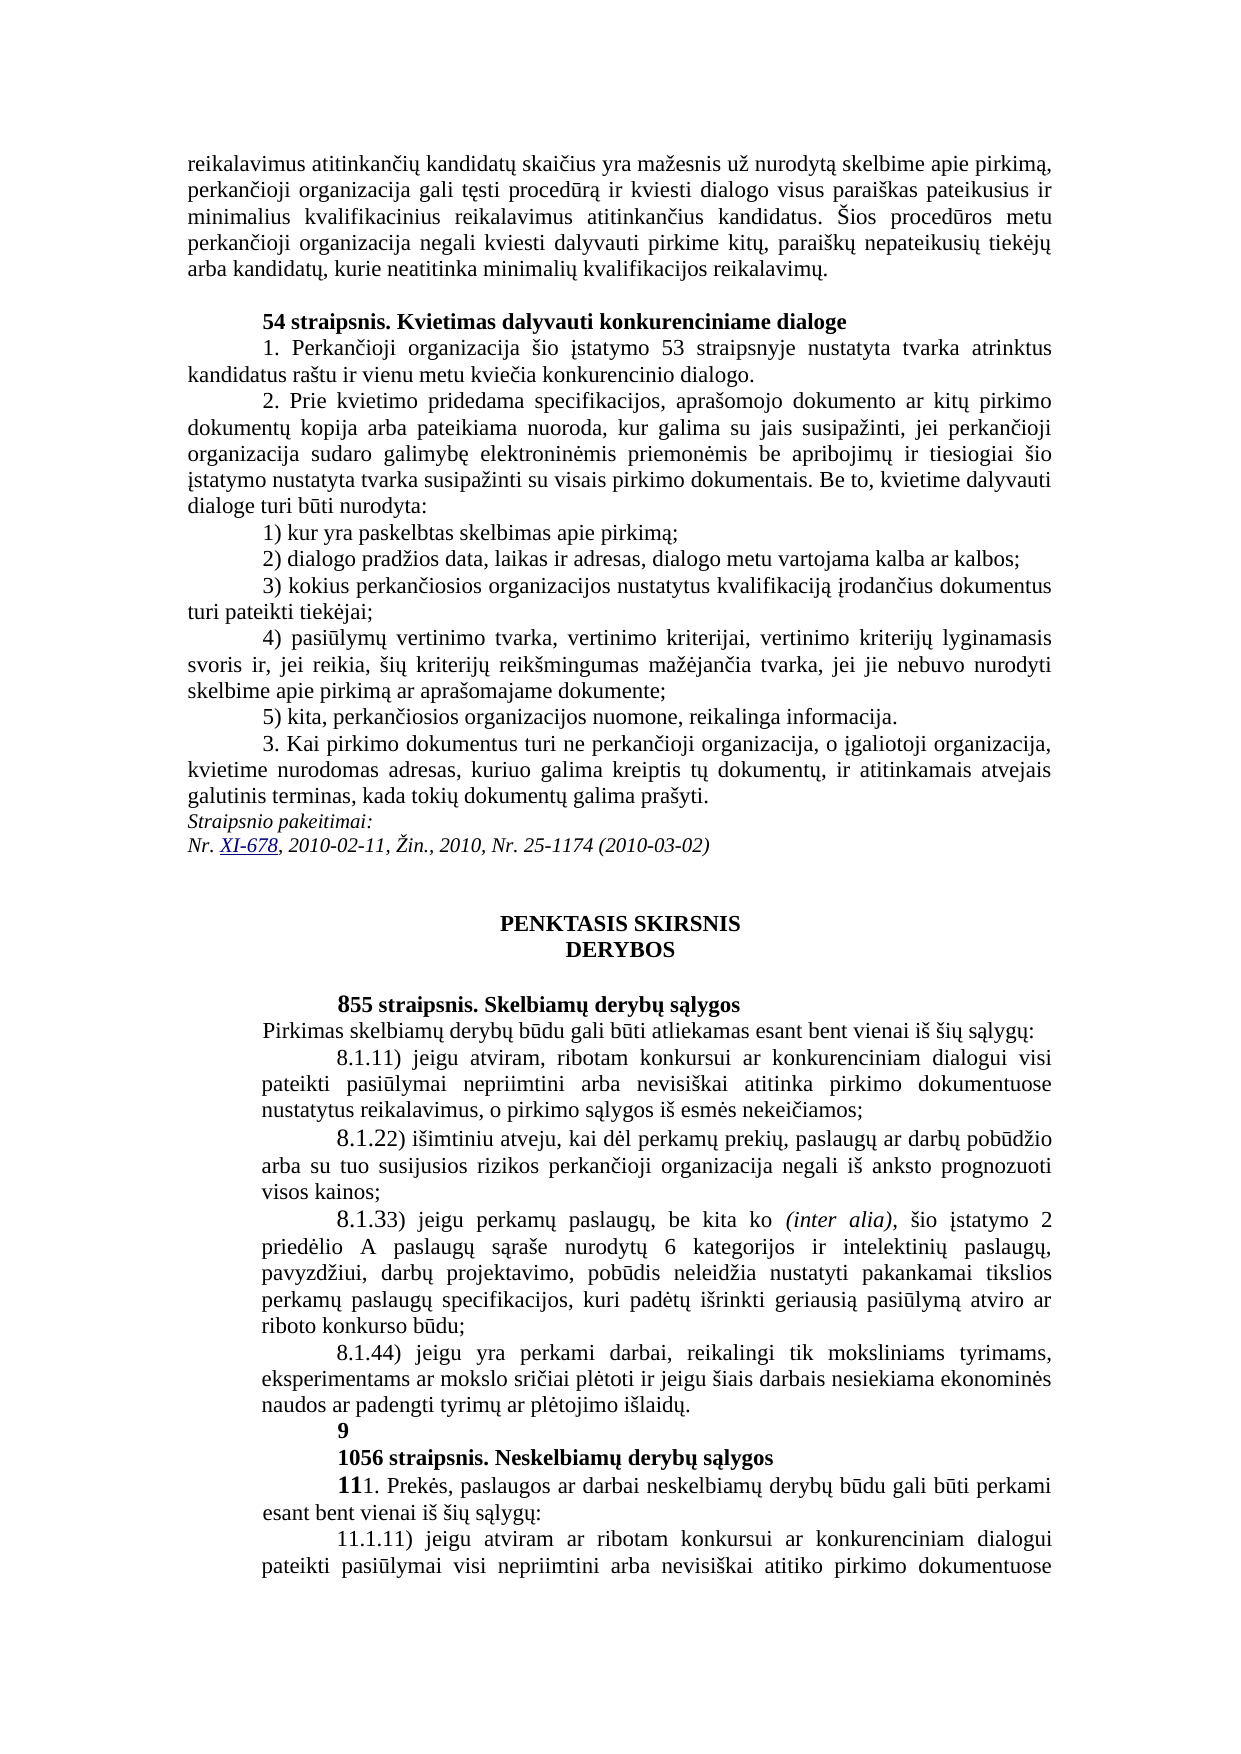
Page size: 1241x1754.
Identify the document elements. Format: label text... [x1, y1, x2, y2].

text Pirkimas skelbiamų derybų būdu gali būti atliekamas esant bent vienai iš šių sąlygų: [187, 1017, 1053, 1044]
text 2) dialogo pradžios data, laikas ir adresas, dialogo metu vartojama kalba ar kalbos; [187, 545, 1053, 572]
subtitle 4) jeigu yra perkami darbai, reikalingi tik moksliniams tyrimams, eksperimentams ar mokslo sričiai plėtoti ir jeigu šiais darbais nesiekiama ekonominės naudos ar padengti tyrimų ar plėtojimo išlaidų. [187, 1338, 1053, 1418]
text 2. Prie kvietimo pridedama specifikacijos, aprašomojo dokumento ar kitų pirkimo dokumentų kopija arba pateikiama nuoroda, kur galima su jais susipažinti, jei perkančioji organizacija sudaro galimybę elektroninėmis priemonėmis be apribojimų ir tiesiogiai šio įstatymo nustatyta tvarka susipažinti su visais pirkimo dokumentais. Be to, kvietime dalyvauti dialoge turi būti nurodyta: [187, 387, 1053, 519]
text 5) kita, perkančiosios organizacijos nuomone, reikalinga informacija. [187, 703, 1053, 730]
subtitle 3) jeigu perkamų paslaugų, be kita ko (inter alia), šio įstatymo 2 priedėlio A paslaugų sąraše nurodytų 6 kategorijos ir intelektinių paslaugų, pavyzdžiui, darbų projektavimo, pobūdis neleidžia nustatyti pakankamai tikslios perkamų paslaugų specifikacijos, kuri padėtų išrinkti geriausią pasiūlymą atviro ar riboto konkurso būdu; [187, 1204, 1053, 1338]
subtitle 1. Prekės, paslaugos ar darbai neskelbiamų derybų būdu gali būti perkami esant bent vienai iš šių sąlygų: [187, 1470, 1053, 1525]
text 1) kur yra paskelbtas skelbimas apie pirkimą; [187, 519, 1053, 545]
text 54 straipsnis. Kvietimas dalyvauti konkurenciniame dialoge [187, 308, 1053, 334]
text 1. Perkančioji organizacija šio įstatymo 53 straipsnyje nustatyta tvarka atrinktus kandidatus raštu ir vienu metu kviečia konkurencinio dialogo. [187, 334, 1053, 387]
text reikalavimus atitinkančių kandidatų skaičius yra mažesnis už nurodytą skelbime apie pirkimą, perkančioji organizacija gali tęsti procedūrą ir kviesti dialogo visus paraiškas pateikusius ir minimalius kvalifikacinius reikalavimus atitinkančius kandidatus. Šios procedūros metu perkančioji organizacija negali kviesti dalyvauti pirkime kitų, paraiškų nepateikusių tiekėjų arba kandidatų, kurie neatitinka minimalių kvalifikacijos reikalavimų. [187, 150, 1053, 282]
subtitle PENKTASiS SKIRSNIS derybos [187, 910, 1053, 962]
subtitle 2) išimtiniu atveju, kai dėl perkamų prekių, paslaugų ar darbų pobūdžio arba su tuo susijusios rizikos perkančioji organizacija negali iš anksto prognozuoti visos kainos; [187, 1123, 1053, 1204]
subtitle 55 straipsnis. Skelbiamų derybų sąlygos [187, 989, 1053, 1017]
subtitle 56 straipsnis. Neskelbiamų derybų sąlygos [187, 1444, 1053, 1470]
text Nr. XI-678, 2010-02-11, Žin., 2010, Nr. 25-1174 (2010-03-02) [187, 833, 1053, 857]
text 3. Kai pirkimo dokumentus turi ne perkančioji organizacija, o įgaliotoji organizacija, kvietime nurodomas adresas, kuriuo galima kreiptis tų dokumentų, ir atitinkamais atvejais galutinis terminas, kada tokių dokumentų galima prašyti. [187, 730, 1053, 809]
text Straipsnio pakeitimai: [187, 809, 1053, 833]
text 3) kokius perkančiosios organizacijos nustatytus kvalifikaciją įrodančius dokumentus turi pateikti tiekėjai; [187, 572, 1053, 624]
subtitle 1) jeigu atviram, ribotam konkursui ar konkurenciniam dialogui visi pateikti pasiūlymai nepriimtini arba nevisiškai atitinka pirkimo dokumentuose nustatytus reikalavimus, o pirkimo sąlygos iš esmės nekeičiamos; [187, 1044, 1053, 1123]
subtitle 1) jeigu atviram ar ribotam konkursui ar konkurenciniam dialogui pateikti pasiūlymai visi nepriimtini arba nevisiškai atitiko pirkimo dokumentuose [187, 1525, 1053, 1578]
text 4) pasiūlymų vertinimo tvarka, vertinimo kriterijai, vertinimo kriterijų lyginamasis svoris ir, jei reikia, šių kriterijų reikšmingumas mažėjančia tvarka, jei jie nebuvo nurodyti skelbime apie pirkimą ar aprašomajame dokumente; [187, 624, 1053, 703]
